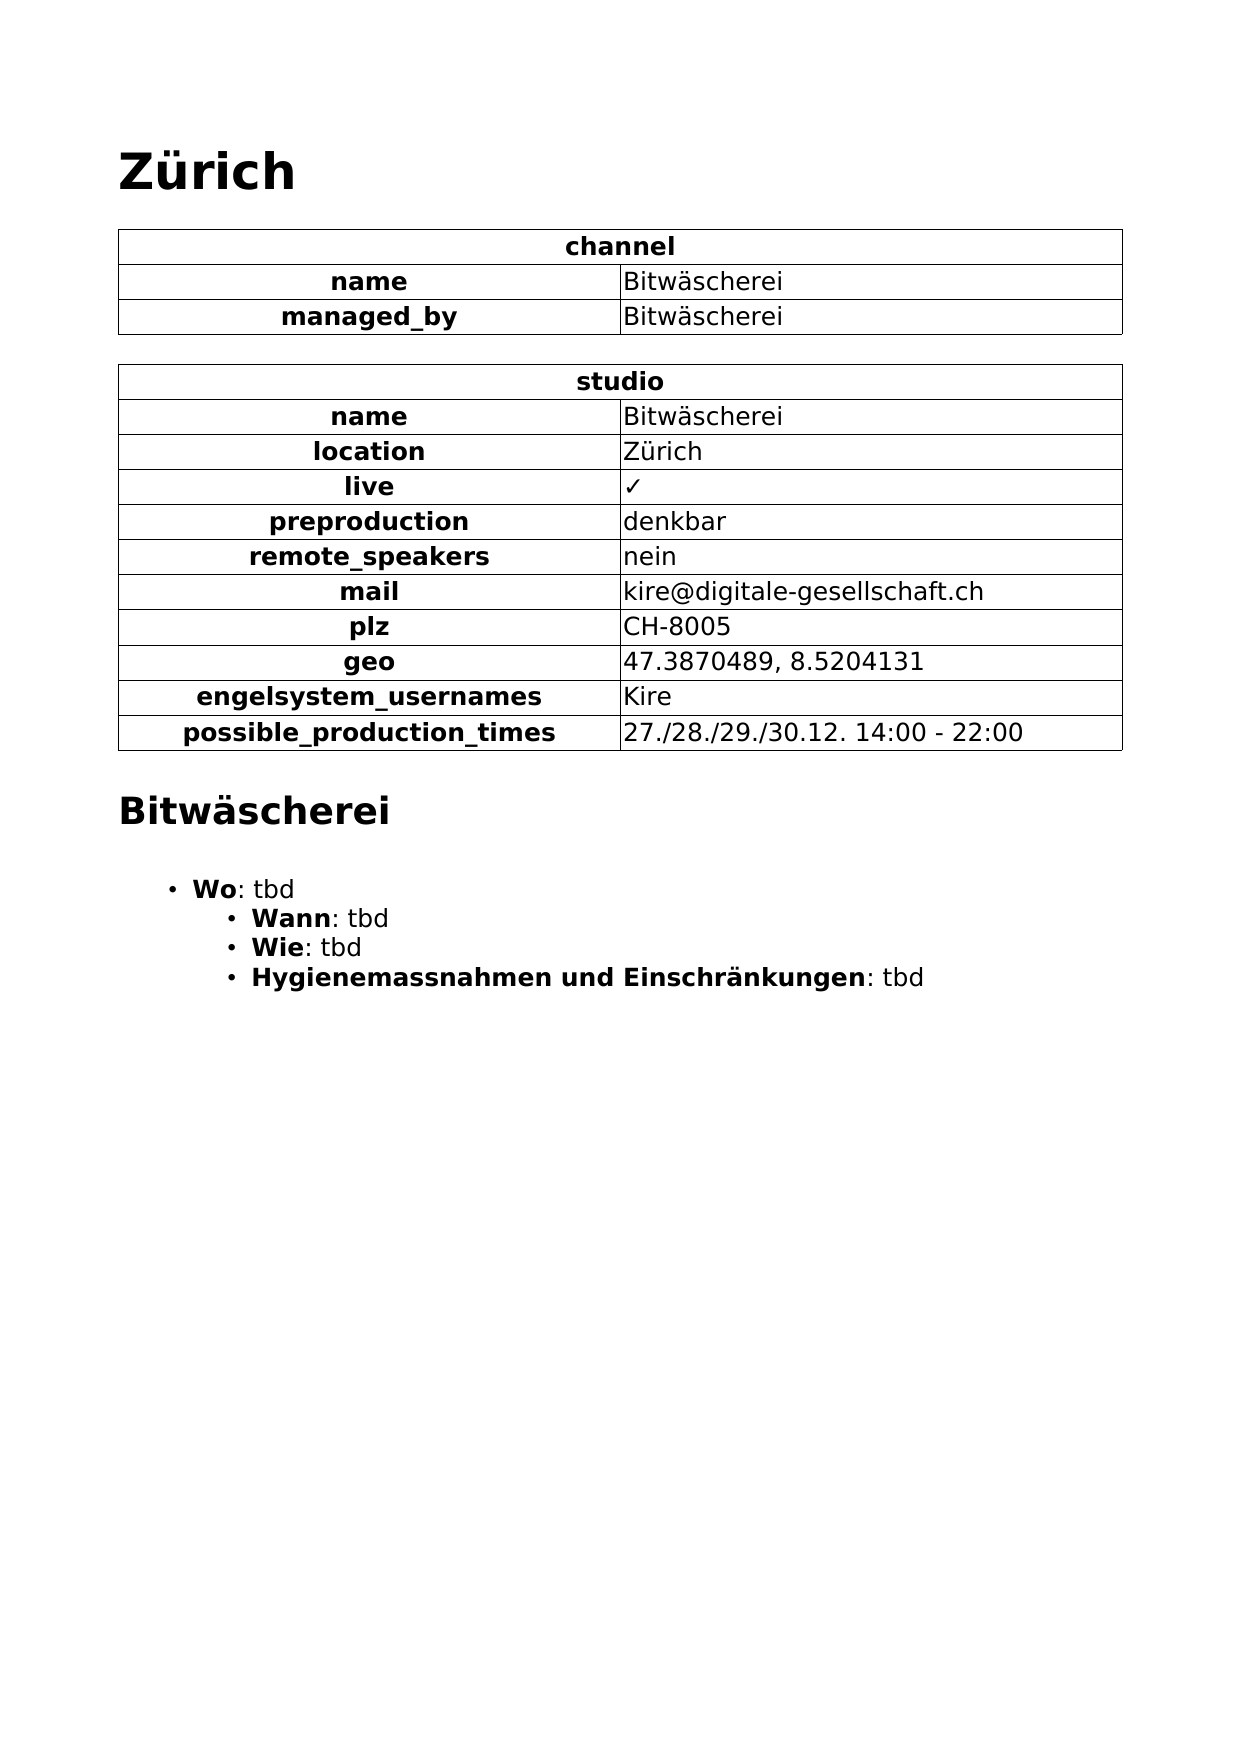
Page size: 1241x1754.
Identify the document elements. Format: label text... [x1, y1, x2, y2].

table_cell denkbar [621, 505, 1122, 539]
table_cell Kire [621, 681, 1122, 715]
table_cell live [119, 470, 620, 504]
table_cell plz [119, 610, 620, 644]
table_cell mail [119, 575, 620, 609]
table_cell preproduction [119, 505, 620, 539]
table_cell geo [119, 646, 620, 679]
table_header channel [119, 230, 1122, 264]
table_cell nein [621, 540, 1122, 574]
table_cell Bitwäscherei [621, 265, 1122, 299]
table_cell 47.3870489, 8.5204131 [621, 646, 1122, 679]
list Wann: tbd [236, 904, 1122, 934]
table_header studio [119, 365, 1122, 399]
table_cell 27./28./29./30.12. 14:00 - 22:00 [621, 716, 1122, 750]
table_cell remote_speakers [119, 540, 620, 574]
table_cell ✓ [621, 470, 1122, 504]
table_cell name [119, 265, 620, 299]
list Hygienemassnahmen und Einschränkungen: tbd [236, 963, 1122, 992]
table_cell kire@digitale-gesellschaft.ch [621, 575, 1122, 609]
table_cell Bitwäscherei [621, 300, 1122, 334]
table_cell engelsystem_usernames [119, 681, 620, 715]
table_cell location [119, 435, 620, 469]
table_cell Zürich [621, 435, 1122, 469]
subtitle Zürich [118, 143, 1122, 201]
list Wie: tbd [236, 934, 1122, 963]
table_cell possible_production_times [119, 716, 620, 750]
table_cell managed_by [119, 300, 620, 334]
table_cell CH-8005 [621, 610, 1122, 644]
table_cell Bitwäscherei [621, 400, 1122, 434]
subtitle Bitwäscherei [118, 790, 1122, 833]
table_cell name [119, 400, 620, 434]
list Wo: tbd [177, 875, 1122, 904]
